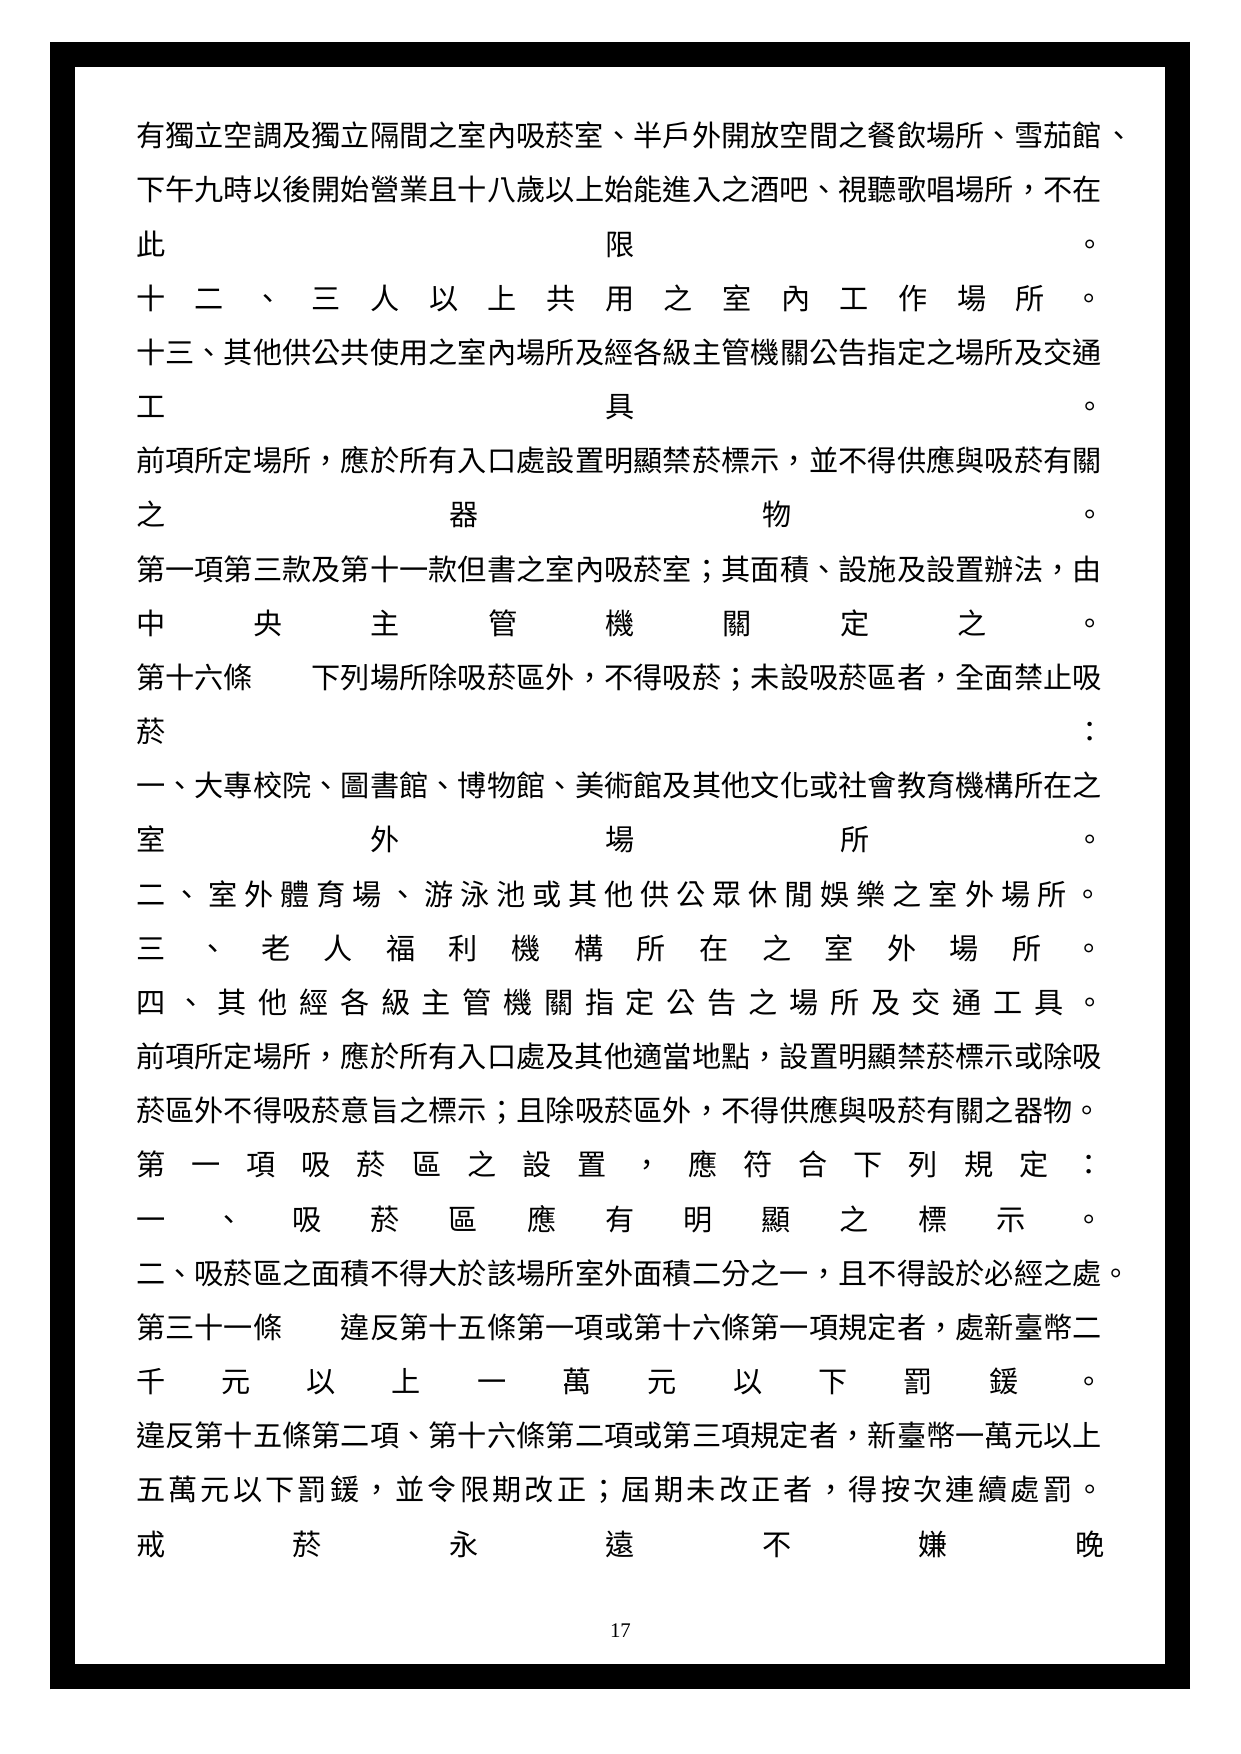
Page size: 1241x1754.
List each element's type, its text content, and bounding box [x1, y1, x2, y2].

text 菸害防制法新規定即將於98年1月11日全面施行，除積極擴大禁菸場所之設置如三人以上室內工作場所全面禁菸，加強保護胎兒及禁止兒童少年孕婦吸菸等措施，更增加標示菸盒警示圖文、禁止菸盒上使用淡菸、低焦油等誤導性文字，及禁止菸品廣告、促銷與贊助等。 其中擴大全面禁菸場所方面，如大多數室內公共場所、三人以上工作場所、大眾運輸工具及旅客等候室等。同時，亦要求職場、公共場所所有人、負責人規範禁止吸菸場所的吸菸行為，未來如在禁菸場所吸菸，執法人員將不再須經勸阻即可處以2千至1萬元罰鍰。其中以菸害防制法第十五、十六條，不得吸菸之場所及除吸菸區(室)外，不得吸菸之場所及場所之標示的規定，最與民眾的日常生活息息相關。相關規定包括： 第十五條 下列場所全面禁止吸菸： 一、高級中等學校以下學校及其他供兒童及少年教育或活動為主要目的之場所。 二、大專校院、圖書館、博物館、美術館及其他文化或社會教育機構所在之室內場所。 三、醫療機構、護理機構、其他醫事機構及社會福利機構所在場所。但老人福利機構於設有獨立空調及獨立隔間之室內吸菸室，或其室外場所，不在此限。 四、政府機關及公營事業機構所在之室內場所。 五、大眾運輸工具、計程車、遊覽車、捷運系統、車站及旅客等候室。 六、製造、儲存或販賣易燃易爆物品之場所。 七、金融機構、郵局及電信事業之營業場所。 八、供室內體育、運動或健身之場所。 九、教室、圖書室、實驗室、表演廳、禮堂、展覽室、會議廳（室）及電梯廂內。 十、歌劇院、電影院、視聽歌唱業或資訊休閒業及其他供公眾休閒娛樂之室內場所。 十一、旅館、商場、餐飲店或其他供公眾消費之室內場所。但於該場所內設有獨立空調及獨立隔間之室內吸菸室、半戶外開放空間之餐飲場所、雪茄館、下午九時以後開始營業且十八歲以上始能進入之酒吧、視聽歌唱場所，不在此限。 十二、三人以上共用之室內工作場所。 十三、其他供公共使用之室內場所及經各級主管機關公告指定之場所及交通工具。 前項所定場所，應於所有入口處設置明顯禁菸標示，並不得供應與吸菸有關之器物。 第一項第三款及第十一款但書之室內吸菸室；其面積、設施及設置辦法，由中央主管機關定之。 第十六條 下列場所除吸菸區外，不得吸菸；未設吸菸區者，全面禁止吸菸： 一、大專校院、圖書館、博物館、美術館及其他文化或社會教育機構所在之室外場所。 二、室外體育場、游泳池或其他供公眾休閒娛樂之室外場所。 三、老人福利機構所在之室外場所。 四、其他經各級主管機關指定公告之場所及交通工具。 前項所定場所，應於所有入口處及其他適當地點，設置明顯禁菸標示或除吸菸區外不得吸菸意旨之標示；且除吸菸區外，不得供應與吸菸有關之器物。 第一項吸菸區之設置，應符合下列規定： 一、吸菸區應有明顯之標示。 二、吸菸區之面積不得大於該場所室外面積二分之一，且不得設於必經之處。 第三十一條 違反第十五條第一項或第十六條第一項規定者，處新臺幣二千元以上一萬元以下罰鍰。 違反第十五條第二項、第十六條第二項或第三項規定者，新臺幣一萬元以上五萬元以下罰鍰，並令限期改正；屆期未改正者，得按次連續處罰。 戒菸永遠不嫌晚 透過戒菸治療來協助癮君子戒菸，是先進國家重要的公共衛生政策之一。研究顯示，沒有專業輔導，自行戒菸成功率往往只有0.5%，因此需要專業的輔導介入。 戒菸專線服務 為提供吸菸者可近性戒菸服務，參考美國加州戒菸專線模式，成立「戒菸專線諮詢服務」，利用電話的便利性、隱密性，結合專業心理諮商，提供免付費電話戒菸諮商服務(0800-636363)。 戒菸專線服務時間為每週一至週六，上午9時至晚上9時共12小時；服務語言包括國、台、客、英語，並依來電者之需求，提供轉介、諮詢、宣導資料等服務。接受服務之戒菸個案先進行初談，並視需要提供簡短諮商，進入戒菸諮商者，由心理諮商員與戒菸者共同擬定戒菸計劃、提供相關戒菸資訊，原則上安排與個案進行一週一次，每次30-50分鐘之諮商談話，諮商過程約5-8週完成。為了解個案的戒菸情形，於諮商輔導結束後，持續的追蹤戒菸者之情況，針對接受諮商個案進行一個月、三個月、六個月及一年的電話戒菸成功率追蹤調查。並與醫療院所合作進行轉介服務。 96年提供電話諮詢量55,581人次，諮商服務量15,157人次，服務之整體滿意程度約達84％。接受多次諮商者之六個月點戒菸成功率26％。依2007年戒菸專線服務人數與戒菸成功率，推估直接效益方面，於戒菸後11-15年間可節省「可歸因於吸菸醫療成本」約新台幣1,883萬元，在間接效益方面，於戒菸後15年「拯救生命品質生命所節省的成本」1億1,804萬元，總成本效益新台幣1億3,687萬元，以政府投入1年戒菸專線服務之經費約新台幣3,000萬元估算，相當於每投入新台幣1元成本，可獲新台幣4.56元效益。 [136, 103, 1104, 1566]
